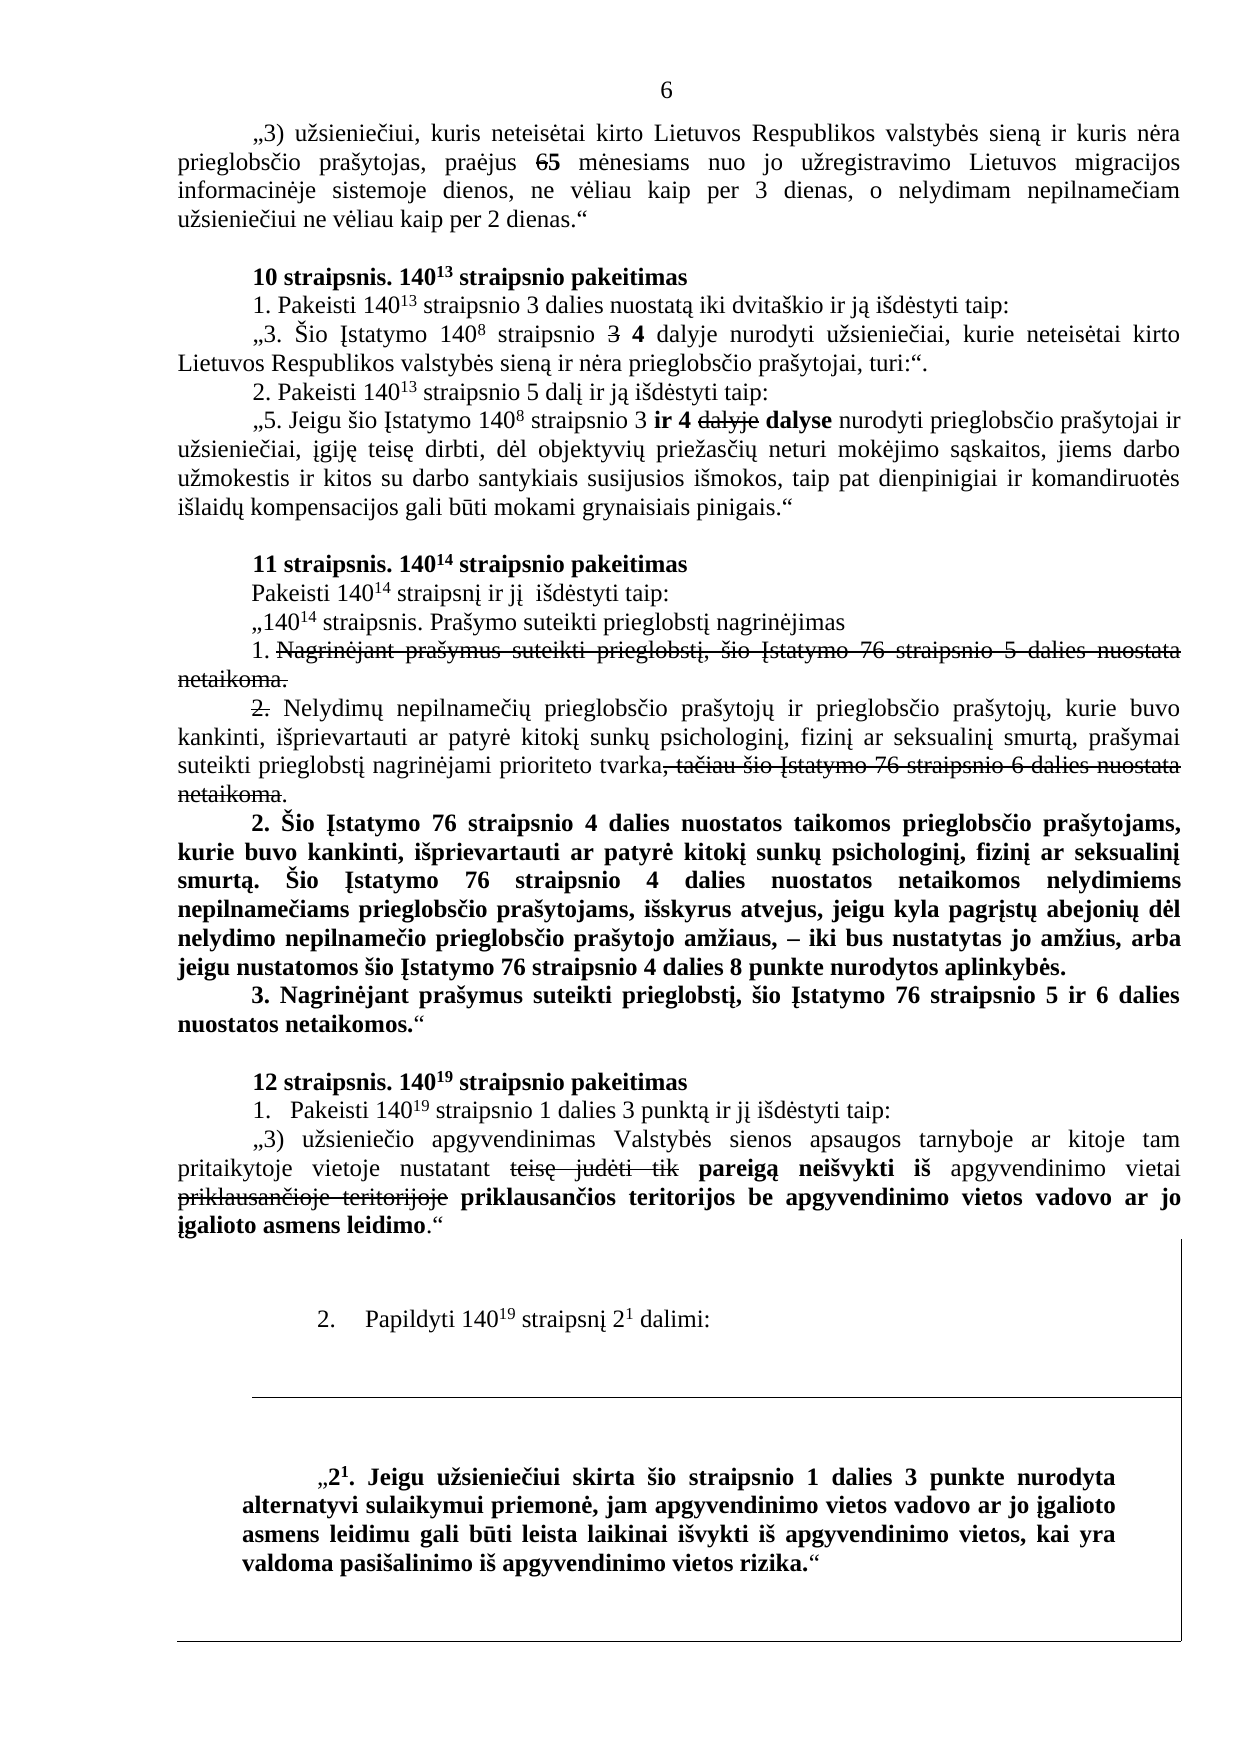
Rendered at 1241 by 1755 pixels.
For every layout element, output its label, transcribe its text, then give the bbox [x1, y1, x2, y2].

text „14014 straipsnis. Prašymo suteikti prieglobstį nagrinėjimas [177, 607, 1181, 636]
text 10 straipsnis. 14013 straipsnio pakeitimas [177, 262, 1181, 291]
text 12 straipsnis. 14019 straipsnio pakeitimas [177, 1067, 1181, 1096]
text „21. Jeigu užsieniečiui skirta šio straipsnio 1 dalies 3 punkte nurodyta alternatyvi sulaikymui priemonė, jam apgyvendinimo vietos vadovo ar jo įgalioto asmens leidimu gali būti leista laikinai išvykti iš apgyvendinimo vietos, kai yra valdoma pasišalinimo iš apgyvendinimo vietos rizika.“ [177, 1397, 1181, 1641]
text 1. Nagrinėjant prašymus suteikti prieglobstį, šio Įstatymo 76 straipsnio 5 dalies nuostata netaikoma. [177, 636, 1181, 693]
text 2. Nelydimų nepilnamečių prieglobsčio prašytojų ir prieglobsčio prašytojų, kurie buvo kankinti, išprievartauti ar patyrė kitokį sunkų psichologinį, fizinį ar seksualinį smurtą, prašymai suteikti prieglobstį nagrinėjami prioriteto tvarka, tačiau šio Įstatymo 76 straipsnio 6 dalies nuostata netaikoma. [177, 693, 1181, 808]
text 2. Šio Įstatymo 76 straipsnio 4 dalies nuostatos taikomos prieglobsčio prašytojams, kurie buvo kankinti, išprievartauti ar patyrė kitokį sunkų psichologinį, fizinį ar seksualinį smurtą. Šio Įstatymo 76 straipsnio 4 dalies nuostatos netaikomos nelydimiems nepilnamečiams prieglobsčio prašytojams, išskyrus atvejus, jeigu kyla pagrįstų abejonių dėl nelydimo nepilnamečio prieglobsčio prašytojo amžiaus, – iki bus nustatytas jo amžius, arba jeigu nustatomos šio Įstatymo 76 straipsnio 4 dalies 8 punkte nurodytos aplinkybės. [177, 808, 1181, 981]
text 1. Pakeisti 14019 straipsnio 1 dalies 3 punktą ir jį išdėstyti taip: [252, 1096, 1181, 1124]
text 3. Nagrinėjant prašymus suteikti prieglobstį, šio Įstatymo 76 straipsnio 5 ir 6 dalies nuostatos netaikomos.“ [177, 981, 1181, 1038]
text „5. Jeigu šio Įstatymo 1408 straipsnio 3 ir 4 dalyje dalyse nurodyti prieglobsčio prašytojai ir užsieniečiai, įgiję teisę dirbti, dėl objektyvių priežasčių neturi mokėjimo sąskaitos, jiems darbo užmokestis ir kitos su darbo santykiais susijusios išmokos, taip pat dienpinigiai ir komandiruotės išlaidų kompensacijos gali būti mokami grynaisiais pinigais.“ [177, 406, 1181, 521]
text 1. Pakeisti 14013 straipsnio 3 dalies nuostatą iki dvitaškio ir ją išdėstyti taip: [177, 291, 1181, 319]
text 11 straipsnis. 14014 straipsnio pakeitimas [177, 549, 1181, 578]
text „3. Šio Įstatymo 1408 straipsnio 3 4 dalyje nurodyti užsieniečiai, kurie neteisėtai kirto Lietuvos Respublikos valstybės sieną ir nėra prieglobsčio prašytojai, turi:“. [177, 319, 1181, 377]
text „3) užsieniečiui, kuris neteisėtai kirto Lietuvos Respublikos valstybės sieną ir kuris nėra prieglobsčio prašytojas, praėjus 65 mėnesiams nuo jo užregistravimo Lietuvos migracijos informacinėje sistemoje dienos, ne vėliau kaip per 3 dienas, o nelydimam nepilnamečiam užsieniečiui ne vėliau kaip per 2 dienas.“ [177, 118, 1181, 233]
text 2. Papildyti 14019 straipsnį 21 dalimi: [252, 1239, 1181, 1397]
text „3) užsieniečio apgyvendinimas Valstybės sienos apsaugos tarnyboje ar kitoje tam pritaikytoje vietoje nustatant teisę judėti tik pareigą neišvykti iš apgyvendinimo vietai priklausančioje teritorijoje priklausančios teritorijos be apgyvendinimo vietos vadovo ar jo įgalioto asmens leidimo.“ [177, 1124, 1181, 1239]
text Pakeisti 14014 straipsnį ir jį išdėstyti taip: [177, 578, 1181, 607]
text 2. Pakeisti 14013 straipsnio 5 dalį ir ją išdėstyti taip: [177, 377, 1181, 406]
